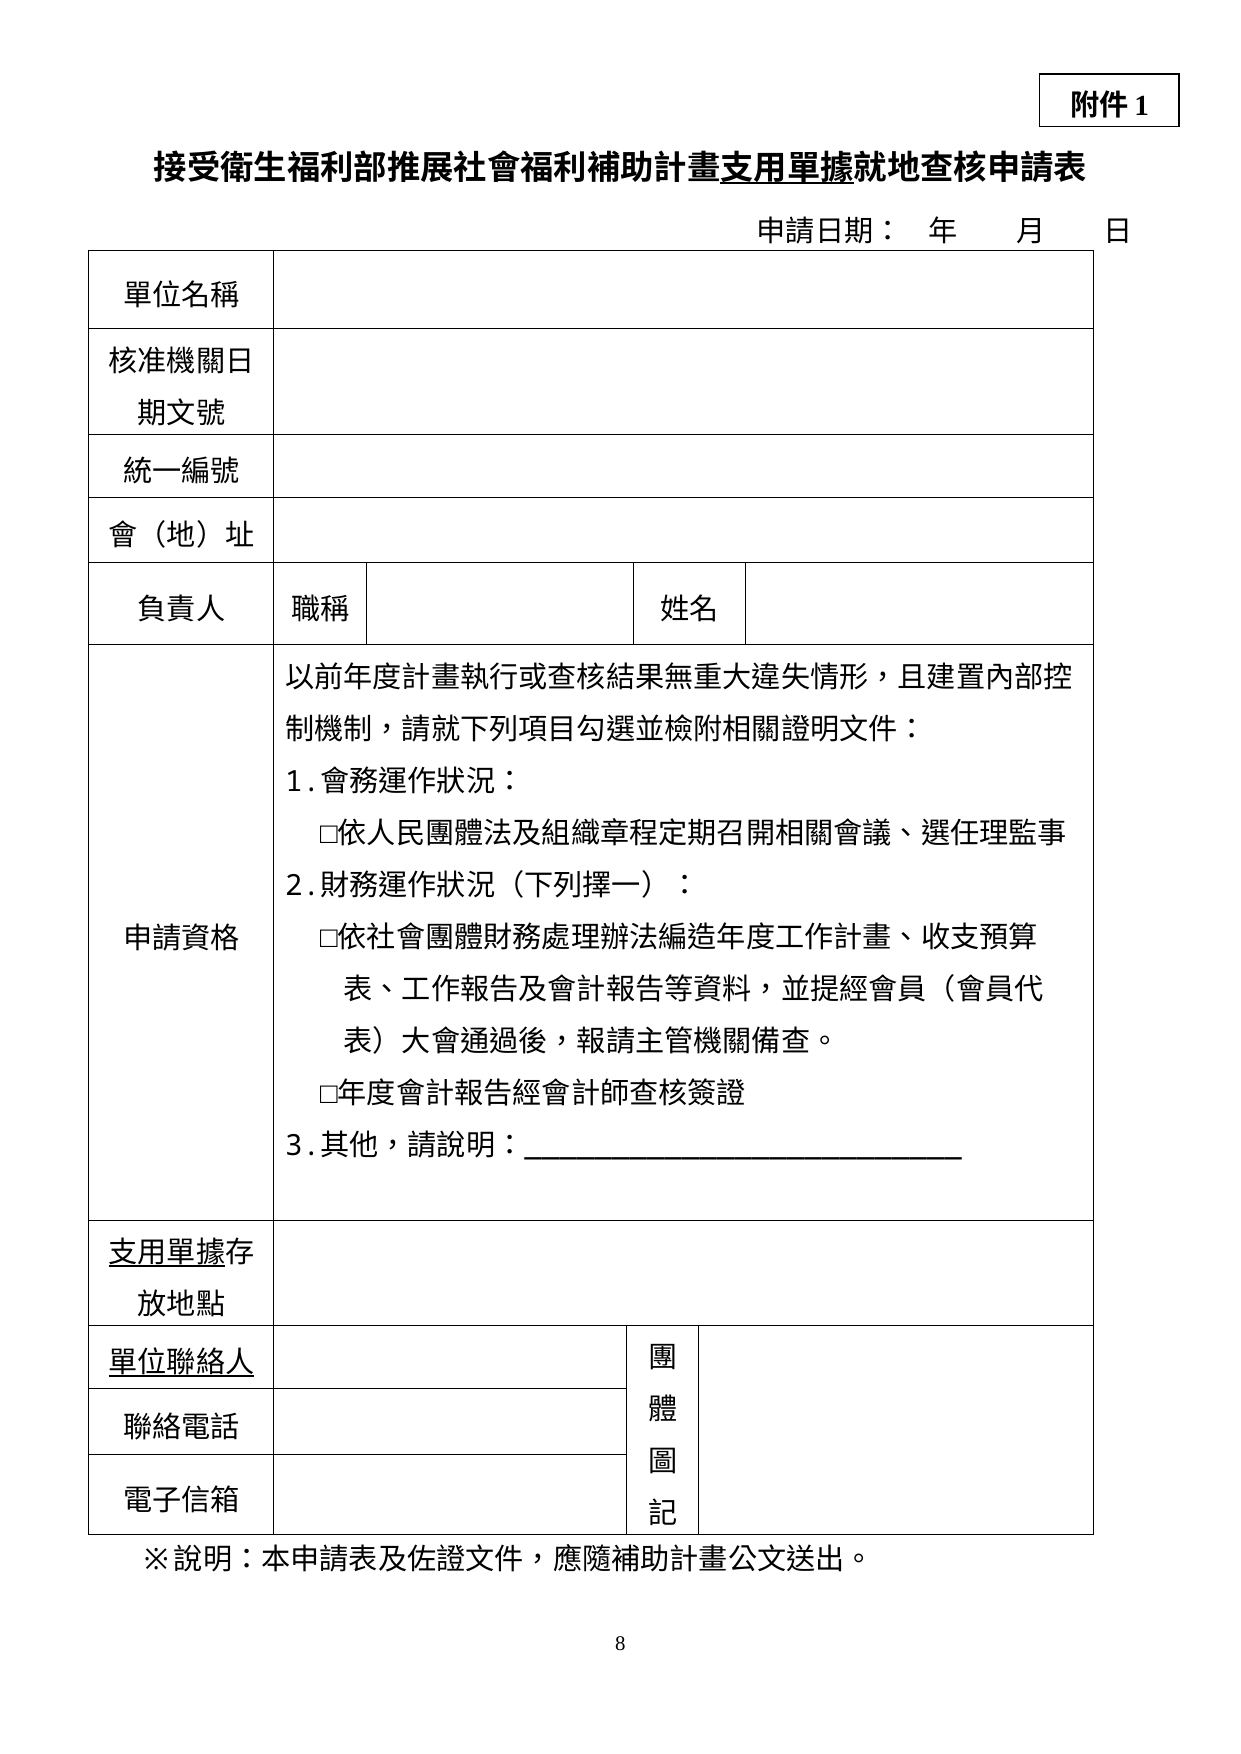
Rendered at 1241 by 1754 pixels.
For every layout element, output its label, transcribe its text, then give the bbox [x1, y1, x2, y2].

table_cell 核准機關日期文號 [89, 329, 273, 433]
table_cell [274, 329, 1093, 433]
text 申請日期： 年 月 日 [114, 207, 1132, 250]
table_cell 團體圖記 [627, 1326, 698, 1534]
table_cell 聯絡電話 [89, 1389, 273, 1454]
table_cell [274, 1455, 626, 1534]
text ※說明：本申請表及佐證文件，應隨補助計畫公文送出。 [139, 1535, 1152, 1578]
table_cell 姓名 [634, 563, 745, 644]
table_cell [274, 498, 1093, 562]
table_header [274, 251, 1093, 328]
table_cell 職稱 [274, 563, 366, 644]
table_cell [367, 563, 633, 644]
table_cell [746, 563, 1093, 644]
table_cell 申請資格 [89, 645, 273, 1220]
table_cell 會（地）址 [89, 498, 273, 562]
table_cell [699, 1326, 1093, 1534]
table_cell 統一編號 [89, 435, 273, 497]
table_cell 負責人 [89, 563, 273, 644]
table_cell [274, 1221, 1093, 1325]
text 附件1 [1055, 82, 1163, 118]
text [1040, 75, 1178, 126]
table_cell 支用單據存放地點 [89, 1221, 273, 1325]
text 接受衛生福利部推展社會福利補助計畫支用單據就地查核申請表 [89, 140, 1152, 189]
table_cell [274, 1389, 626, 1454]
table_cell 單位聯絡人 [89, 1326, 273, 1388]
table_cell 電子信箱 [89, 1455, 273, 1534]
table_cell [274, 1326, 626, 1388]
table_cell [274, 435, 1093, 497]
table_cell 以前年度計畫執行或查核結果無重大違失情形，且建置內部控制機制，請就下列項目勾選並檢附相關證明文件： 1.會務運作狀況： □依人民團體法及組織章程定期召開相關會議、選任理監事 2.財務運作狀況（下列擇一）： □依社會團體財務處理辦法編造年度工作計畫、收支預算表、工作報告及會計報告等資料，並提經會員（會員代表）大會通過後，報請主管機關備查。 □年度會計報告經會計師查核簽證 3.其他，請說明：_________________________ [274, 645, 1093, 1220]
table_header 單位名稱 [89, 251, 273, 328]
